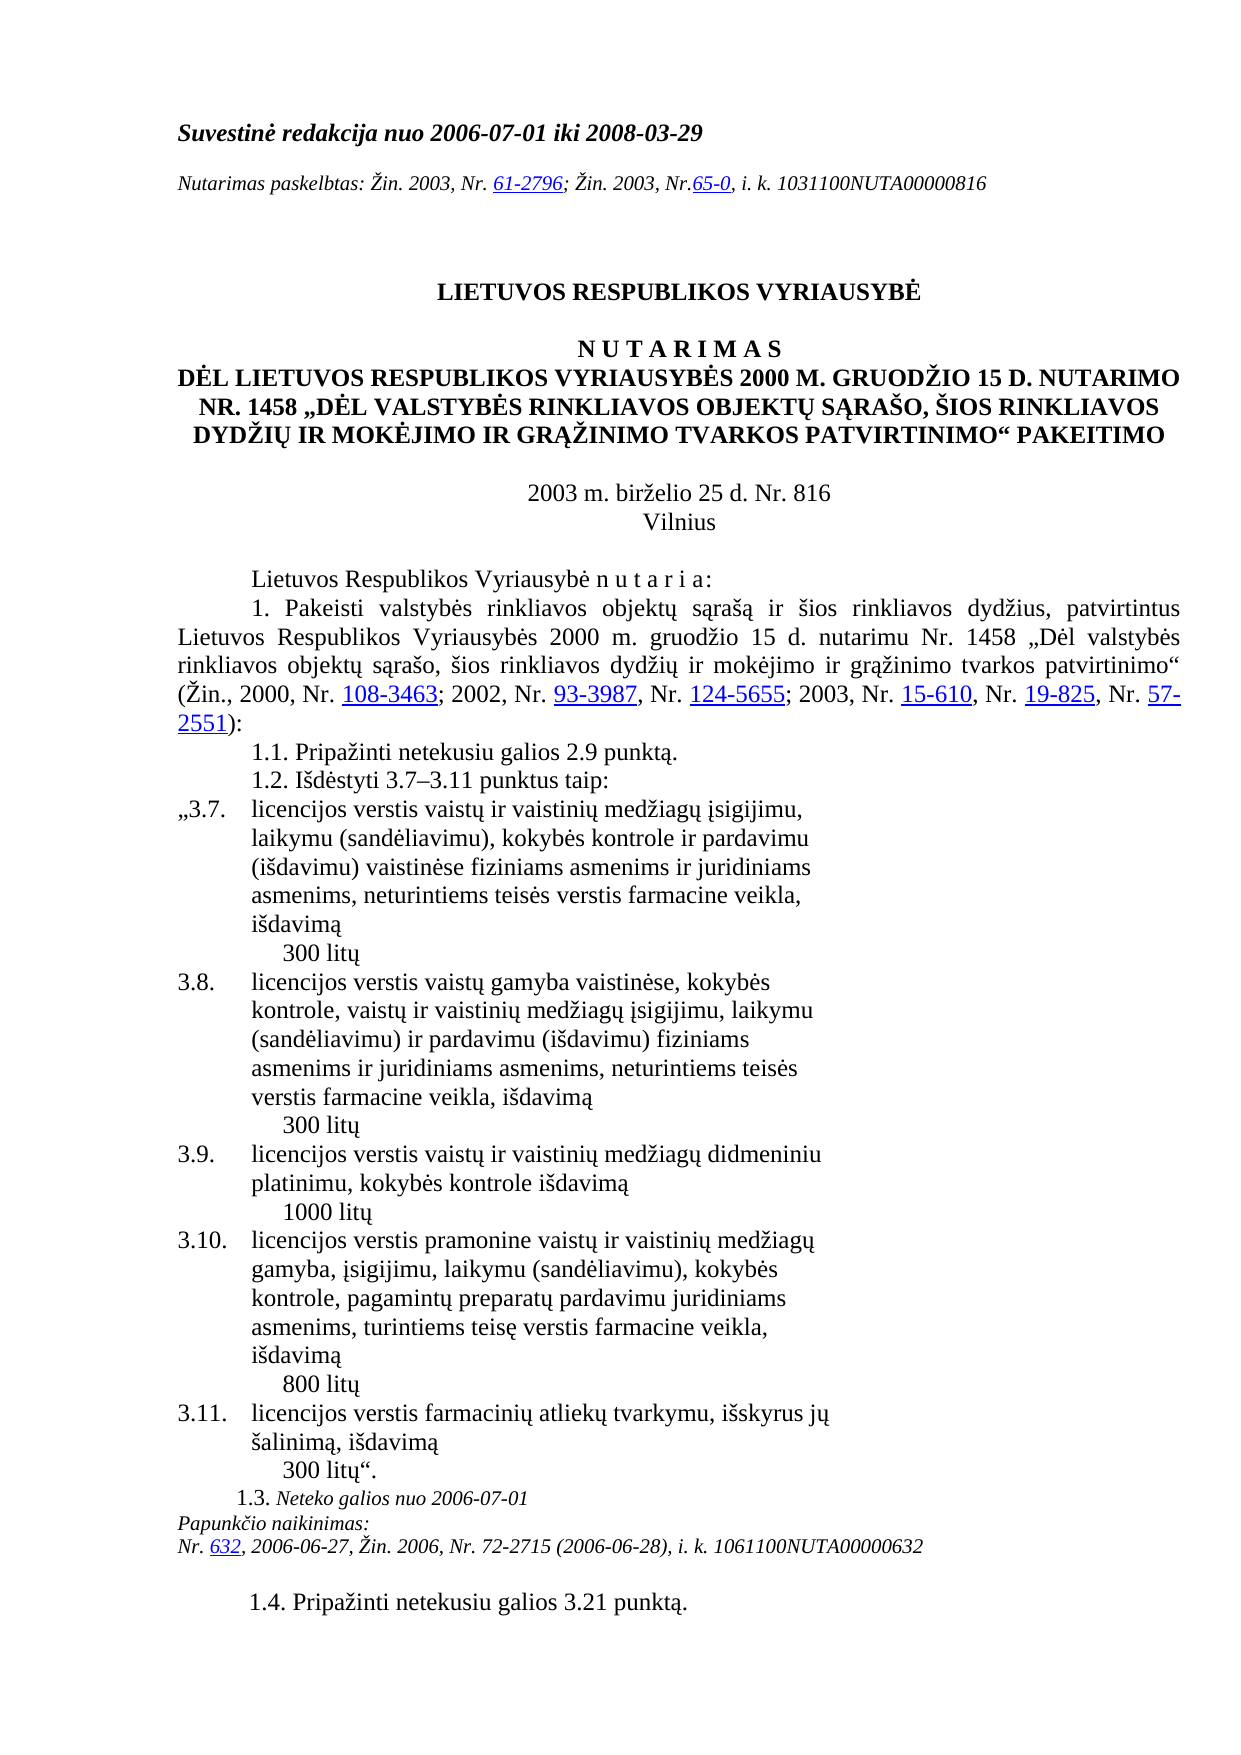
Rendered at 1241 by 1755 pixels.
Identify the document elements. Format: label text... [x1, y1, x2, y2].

text 1.4. Pripažinti netekusiu galios 3.21 punktą. [177, 1587, 1181, 1616]
text 1.3. Neteko galios nuo 2006-07-01 [177, 1484, 1181, 1510]
text 1.1. Pripažinti netekusiu galios 2.9 punktą. [177, 737, 1181, 765]
text Nutarimas paskelbtas: Žin. 2003, Nr. 61-2796; Žin. 2003, Nr.65-0, i. k. 1031100NUTA00000816 [177, 171, 1181, 195]
text DĖL LIETUVOS RESPUBLIKOS VYRIAUSYBĖS 2000 M. GRUODŽIO 15 D. NUTARIMO NR. 1458 „DĖL VALSTYBĖS RINKLIAVOS OBJEKTŲ SĄRAŠO, ŠIOS RINKLIAVOS DYDŽIŲ IR MOKĖJIMO IR GRĄŽINIMO TVARKOS PATVIRTINIMO“ PAKEITIMO [177, 363, 1181, 449]
text 3.9. licencijos verstis vaistų ir vaistinių medžiagų didmeniniu platinimu, kokybės kontrole išdavimą 1000 litų [177, 1139, 842, 1225]
text 3.11. licencijos verstis farmacinių atliekų tvarkymu, išskyrus jų šalinimą, išdavimą 300 litų“. [177, 1398, 842, 1484]
text Papunkčio naikinimas: [177, 1510, 1181, 1534]
text Vilnius [177, 507, 1181, 535]
text 1. Pakeisti valstybės rinkliavos objektų sąrašą ir šios rinkliavos dydžius, patvirtintus Lietuvos Respublikos Vyriausybės 2000 m. gruodžio 15 d. nutarimu Nr. 1458 „Dėl valstybės rinkliavos objektų sąrašo, šios rinkliavos dydžių ir mokėjimo ir grąžinimo tvarkos patvirtinimo“ (Žin., 2000, Nr. 108-3463; 2002, Nr. 93-3987, Nr. 124-5655; 2003, Nr. 15-610, Nr. 19-825, Nr. 57-2551): [177, 593, 1181, 737]
text LIETUVOS RESPUBLIKOS VYRIAUSYBĖ [177, 277, 1181, 305]
text 3.10. licencijos verstis pramonine vaistų ir vaistinių medžiagų gamyba, įsigijimu, laikymu (sandėliavimu), kokybės kontrole, pagamintų preparatų pardavimu juridiniams asmenims, turintiems teisę verstis farmacine veikla, išdavimą 800 litų [177, 1225, 842, 1398]
text N U T A R I M A S [177, 334, 1181, 363]
text Lietuvos Respublikos Vyriausybė nutaria: [177, 564, 1181, 593]
text Suvestinė redakcija nuo 2006-07-01 iki 2008-03-29 [177, 118, 1181, 147]
text 3.8. licencijos verstis vaistų gamyba vaistinėse, kokybės kontrole, vaistų ir vaistinių medžiagų įsigijimu, laikymu (sandėliavimu) ir pardavimu (išdavimu) fiziniams asmenims ir juridiniams asmenims, neturintiems teisės verstis farmacine veikla, išdavimą 300 litų [177, 967, 842, 1139]
text 1.2. Išdėstyti 3.7–3.11 punktus taip: [177, 765, 1181, 794]
text 2003 m. birželio 25 d. Nr. 816 [177, 478, 1181, 507]
text Nr. 632, 2006-06-27, Žin. 2006, Nr. 72-2715 (2006-06-28), i. k. 1061100NUTA00000632 [177, 1534, 1181, 1558]
text „3.7. licencijos verstis vaistų ir vaistinių medžiagų įsigijimu, laikymu (sandėliavimu), kokybės kontrole ir pardavimu (išdavimu) vaistinėse fiziniams asmenims ir juridiniams asmenims, neturintiems teisės verstis farmacine veikla, išdavimą 300 litų [177, 794, 842, 967]
